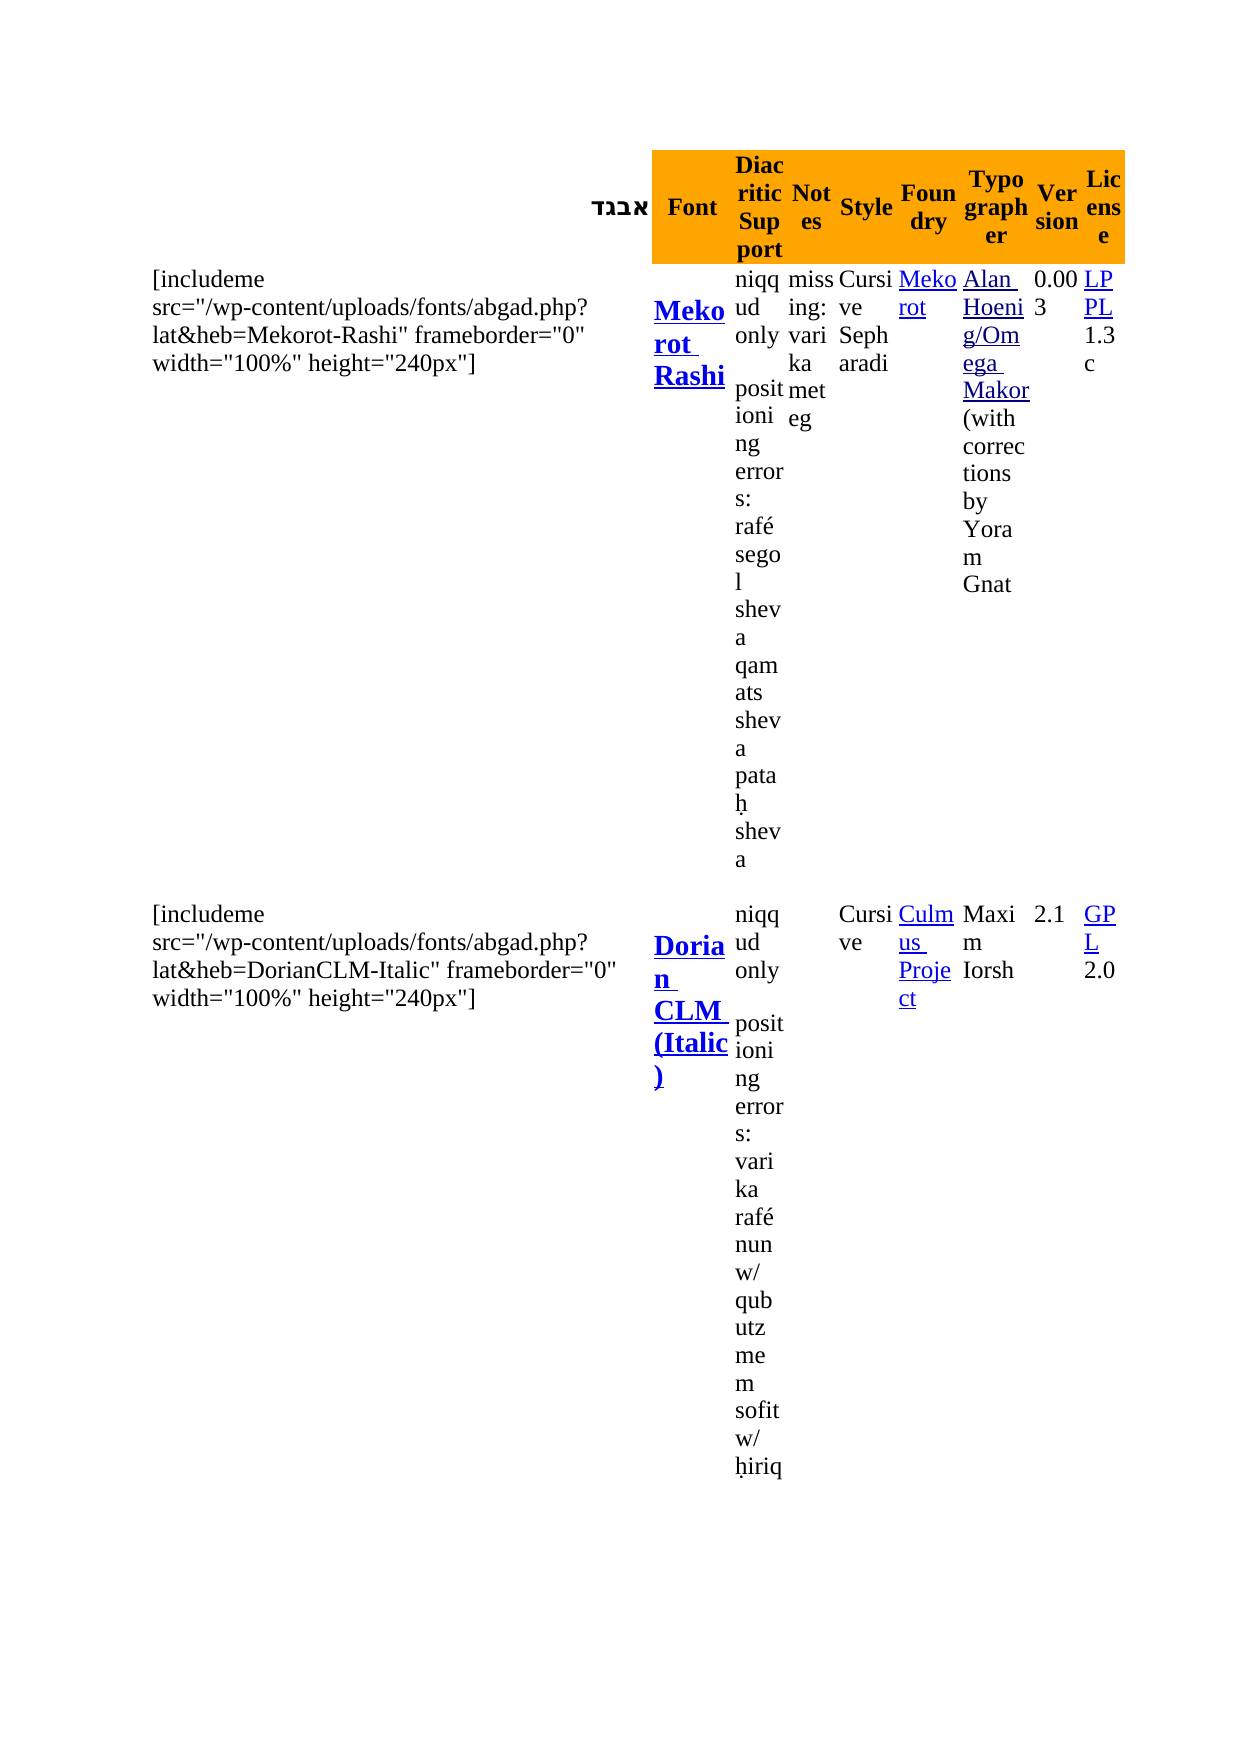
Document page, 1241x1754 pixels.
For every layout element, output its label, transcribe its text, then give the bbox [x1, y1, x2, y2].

table_cell missing: varika meteg [786, 264, 836, 899]
table_cell Alan Hoenig/Omega Makor (with corrections by Yoram Gnat [961, 264, 1032, 899]
table_header Version [1032, 150, 1082, 264]
table_cell Culmus Project [896, 899, 961, 1506]
table_cell Cursive Sepharadi [836, 264, 896, 899]
table_cell [includeme src="/wp-content/uploads/fonts/abgad.php?lat&heb=Mekorot-Rashi" frameborder="0" width="100%" height="240px"] [150, 264, 652, 899]
table_header Diacritic Support [733, 150, 786, 264]
table_header License [1082, 150, 1125, 264]
table_cell LPPL 1.3c [1082, 264, 1125, 899]
table_header Style [836, 150, 896, 264]
table_cell niqqud only positioning errors: varika rafé nun w/ qubutz mem sofit w/ ḥiriq [733, 899, 786, 1506]
table_cell Maxim Iorsh [961, 899, 1032, 1506]
table_header Notes [786, 150, 836, 264]
table_cell [786, 899, 836, 1506]
table_header Foundry [896, 150, 961, 264]
table_header Typographer [961, 150, 1032, 264]
table_cell Mekorot [896, 264, 961, 899]
table_cell Mekorot Rashi [652, 264, 733, 899]
table_cell Cursive [836, 899, 896, 1506]
table_header Font [652, 150, 733, 264]
table_cell [includeme src="/wp-content/uploads/fonts/abgad.php?lat&heb=DorianCLM-Italic" frameborder="0" width="100%" height="240px"] [150, 899, 652, 1506]
table_cell 0.003 [1032, 264, 1082, 899]
table_cell Dorian CLM (Italic) [652, 899, 733, 1506]
table_cell GPL 2.0 [1082, 899, 1125, 1506]
table_cell niqqud only positioning errors: rafé segol sheva qamats sheva pataḥ sheva [733, 264, 786, 899]
table_cell 2.1 [1032, 899, 1082, 1506]
table_header אבגד [150, 150, 652, 264]
